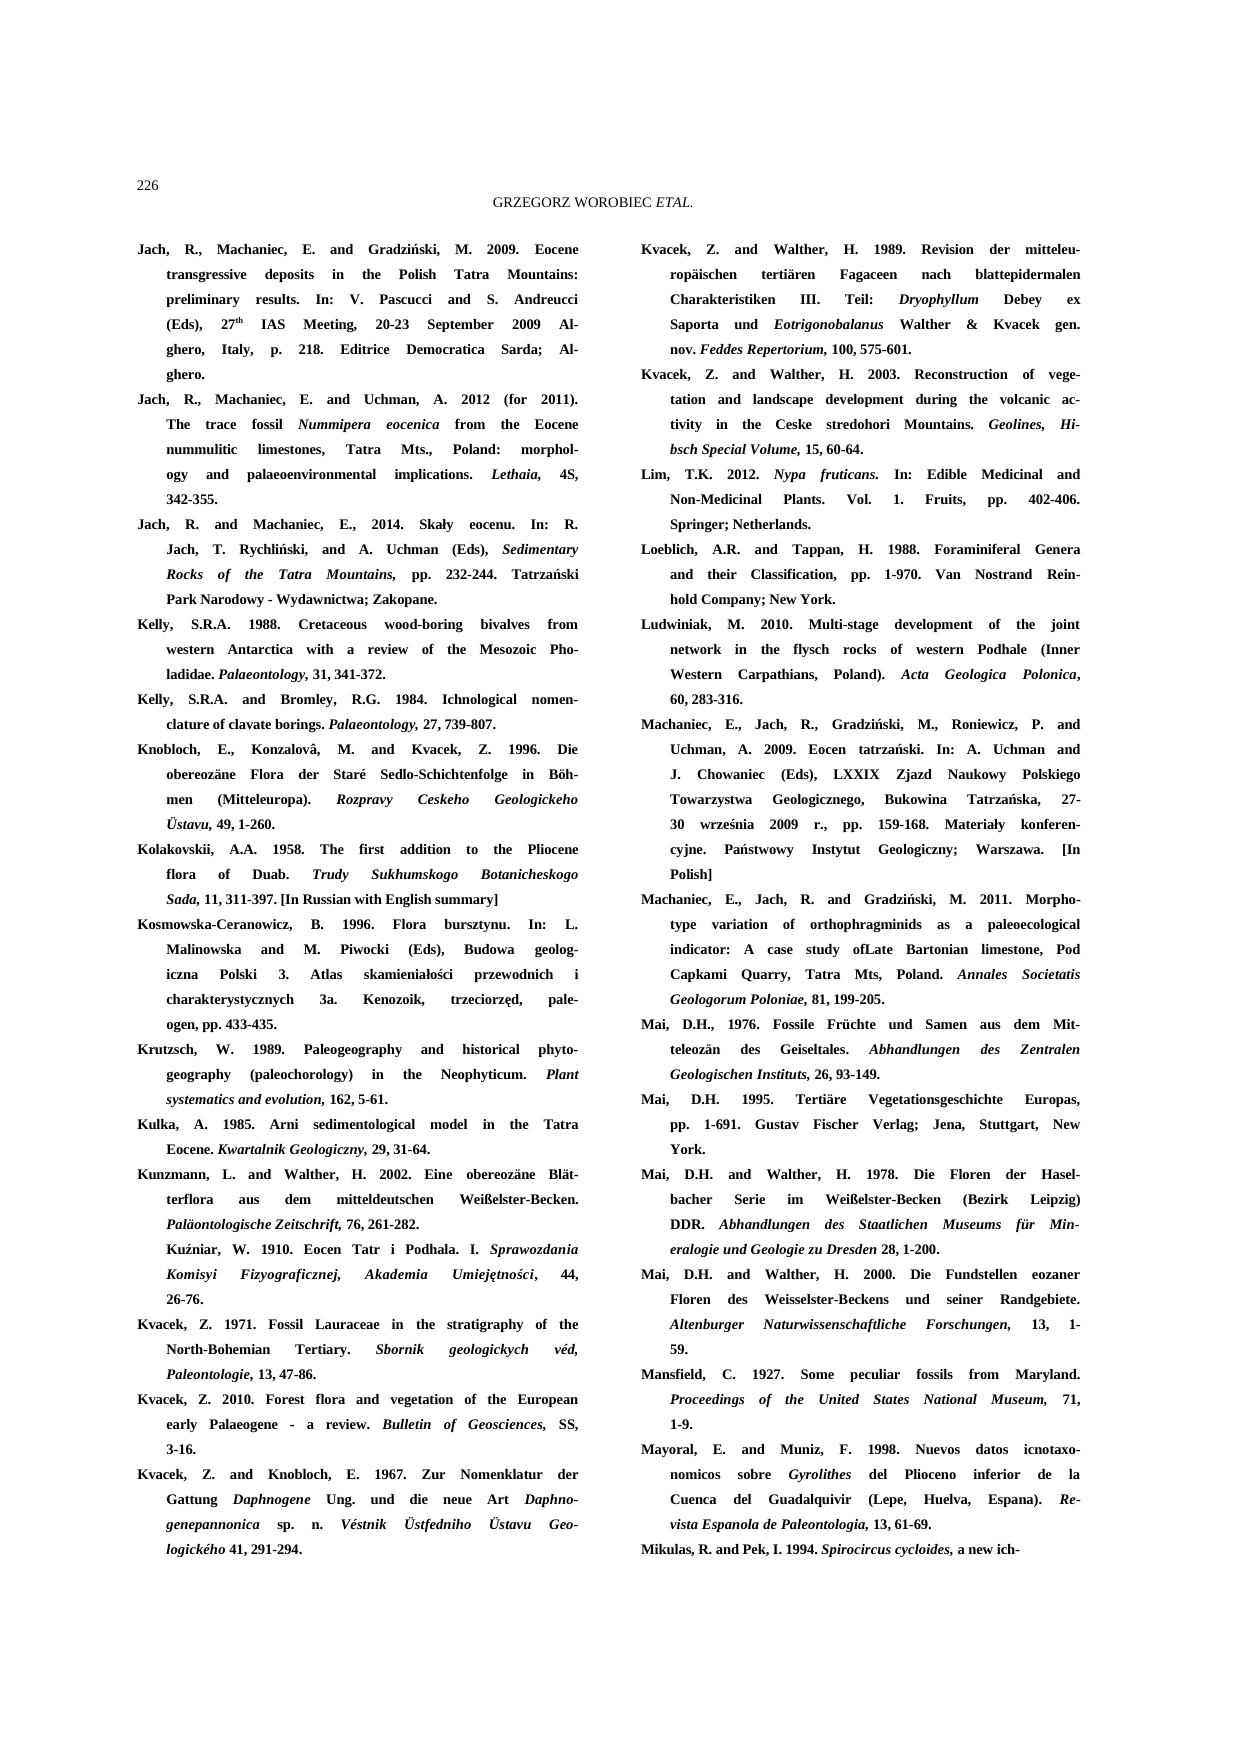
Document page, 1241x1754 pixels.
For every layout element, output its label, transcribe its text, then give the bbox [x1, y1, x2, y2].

text Kuźniar, W. 1910. Eocen Tatr i Podhala. I. Sprawozdania Komisyi Fizyograficznej, Akademia Umiejętności, 44, 26-76. [166, 1234, 578, 1309]
text Mai, D.H. and Walther, H. 2000. Die Fundstellen eozaner Floren des Weisselster-Beckens und seiner Randgebiete. Altenburger Naturwissenschaftliche Forschungen, 13, 1- 59. [641, 1259, 1081, 1359]
text Kolakovskii, A.A. 1958. The first addition to the Pliocene flora of Duab. Trudy Sukhumskogo Botanicheskogo Sada, 11, 311-397. [In Russian with English summary] [137, 834, 578, 909]
text Jach, R., Machaniec, E. and Gradziński, M. 2009. Eocene transgressive deposits in the Polish Tatra Mountains: preliminary results. In: V. Pascucci and S. Andreucci (Eds), 27th IAS Meeting, 20-23 September 2009 Al- ghero, Italy, p. 218. Editrice Democratica Sarda; Al- ghero. [137, 234, 578, 384]
text Kulka, A. 1985. Arni sedimentological model in the Tatra Eocene. Kwartalnik Geologiczny, 29, 31-64. [137, 1109, 578, 1159]
text Kelly, S.R.A. 1988. Cretaceous wood-boring bivalves from western Antarctica with a review of the Mesozoic Pho- ladidae. Palaeontology, 31, 341-372. [137, 609, 578, 684]
text GRZEGORZ WOROBIEC ETAL. [493, 196, 694, 210]
text Ludwiniak, M. 2010. Multi-stage development of the joint network in the flysch rocks of western Podhale (Inner Western Carpathians, Poland). Acta Geologica Polonica, 60, 283-316. [641, 609, 1081, 709]
text Machaniec, E., Jach, R., Gradziński, M., Roniewicz, P. and Uchman, A. 2009. Eocen tatrzański. In: A. Uchman and J. Chowaniec (Eds), LXXIX Zjazd Naukowy Polskiego Towarzystwa Geologicznego, Bukowina Tatrzańska, 27- 30 września 2009 r., pp. 159-168. Materiały konferen- cyjne. Państwowy Instytut Geologiczny; Warszawa. [In Polish] [641, 709, 1081, 884]
text Jach, R. and Machaniec, E., 2014. Skały eocenu. In: R. Jach, T. Rychliński, and A. Uchman (Eds), Sedimentary Rocks of the Tatra Mountains, pp. 232-244. Tatrzański Park Narodowy - Wydawnictwa; Zakopane. [137, 509, 578, 609]
text Kvacek, Z. and Knobloch, E. 1967. Zur Nomenklatur der Gattung Daphnogene Ung. und die neue Art Daphno- genepannonica sp. n. Véstnik Üstfedniho Üstavu Geo- logického 41, 291-294. [137, 1459, 578, 1559]
text Kvacek, Z. 1971. Fossil Lauraceae in the stratigraphy of the North-Bohemian Tertiary. Sbornik geologickych véd, Paleontologie, 13, 47-86. [137, 1309, 578, 1384]
text Kelly, S.R.A. and Bromley, R.G. 1984. Ichnological nomen- clature of clavate borings. Palaeontology, 27, 739-807. [137, 684, 578, 734]
text Kvacek, Z. and Walther, H. 2003. Reconstruction of vege- tation and landscape development during the volcanic ac- tivity in the Ceske stredohori Mountains. Geolines, Hi- bsch Special Volume, 15, 60-64. [641, 359, 1081, 459]
text Kvacek, Z. and Walther, H. 1989. Revision der mitteleu- ropäischen tertiären Fagaceen nach blattepidermalen Charakteristiken III. Teil: Dryophyllum Debey ex Saporta und Eotrigonobalanus Walther & Kvacek gen. nov. Feddes Repertorium, 100, 575-601. [641, 234, 1081, 359]
text Mikulas, R. and Pek, I. 1994. Spirocircus cycloides, a new ich- [641, 1534, 1083, 1559]
text Mai, D.H. and Walther, H. 1978. Die Floren der Hasel- bacher Serie im Weißelster-Becken (Bezirk Leipzig) DDR. Abhandlungen des Staatlichen Museums für Min- eralogie und Geologie zu Dresden 28, 1-200. [641, 1159, 1081, 1259]
text Jach, R., Machaniec, E. and Uchman, A. 2012 (for 2011). The trace fossil Nummipera eocenica from the Eocene nummulitic limestones, Tatra Mts., Poland: morphol- ogy and palaeoenvironmental implications. Lethaia, 4S, 342-355. [137, 384, 578, 509]
text Loeblich, A.R. and Tappan, H. 1988. Foraminiferal Genera and their Classification, pp. 1-970. Van Nostrand Rein- hold Company; New York. [641, 534, 1081, 609]
text Mai, D.H., 1976. Fossile Früchte und Samen aus dem Mit- teleozän des Geiseltales. Abhandlungen des Zentralen Geologischen Instituts, 26, 93-149. [641, 1009, 1081, 1084]
text Krutzsch, W. 1989. Paleogeography and historical phyto- geography (paleochorology) in the Neophyticum. Plant systematics and evolution, 162, 5-61. [137, 1034, 578, 1109]
text Kunzmann, L. and Walther, H. 2002. Eine obereozäne Blät- terflora aus dem mitteldeutschen Weißelster-Becken. Paläontologische Zeitschrift, 76, 261-282. [137, 1159, 578, 1234]
text Lim, T.K. 2012. Nypa fruticans. In: Edible Medicinal and Non-Medicinal Plants. Vol. 1. Fruits, pp. 402-406. Springer; Netherlands. [641, 459, 1081, 534]
text Mayoral, E. and Muniz, F. 1998. Nuevos datos icnotaxo- nomicos sobre Gyrolithes del Plioceno inferior de la Cuenca del Guadalquivir (Lepe, Huelva, Espana). Re- vista Espanola de Paleontologia, 13, 61-69. [641, 1434, 1081, 1534]
text 226 [137, 179, 159, 193]
text Kvacek, Z. 2010. Forest flora and vegetation of the European early Palaeogene - a review. Bulletin of Geosciences, SS, 3-16. [137, 1384, 578, 1459]
text Mai, D.H. 1995. Tertiäre Vegetationsgeschichte Europas, pp. 1-691. Gustav Fischer Verlag; Jena, Stuttgart, New York. [641, 1084, 1081, 1159]
text Mansfield, C. 1927. Some peculiar fossils from Maryland. Proceedings of the United States National Museum, 71, 1-9. [641, 1359, 1081, 1434]
text Machaniec, E., Jach, R. and Gradziński, M. 2011. Morpho- type variation of orthophragminids as a paleoecological indicator: A case study ofLate Bartonian limestone, Pod Capkami Quarry, Tatra Mts, Poland. Annales Societatis Geologorum Poloniae, 81, 199-205. [641, 884, 1081, 1009]
text Knobloch, E., Konzalovâ, M. and Kvacek, Z. 1996. Die obereozäne Flora der Staré Sedlo-Schichtenfolge in Böh- men (Mitteleuropa). Rozpravy Ceskeho Geologickeho Üstavu, 49, 1-260. [137, 734, 578, 834]
text Kosmowska-Ceranowicz, B. 1996. Flora bursztynu. In: L. Malinowska and M. Piwocki (Eds), Budowa geolog- iczna Polski 3. Atlas skamieniałości przewodnich i charakterystycznych 3a. Kenozoik, trzeciorzęd, pale- ogen, pp. 433-435. [137, 909, 578, 1034]
